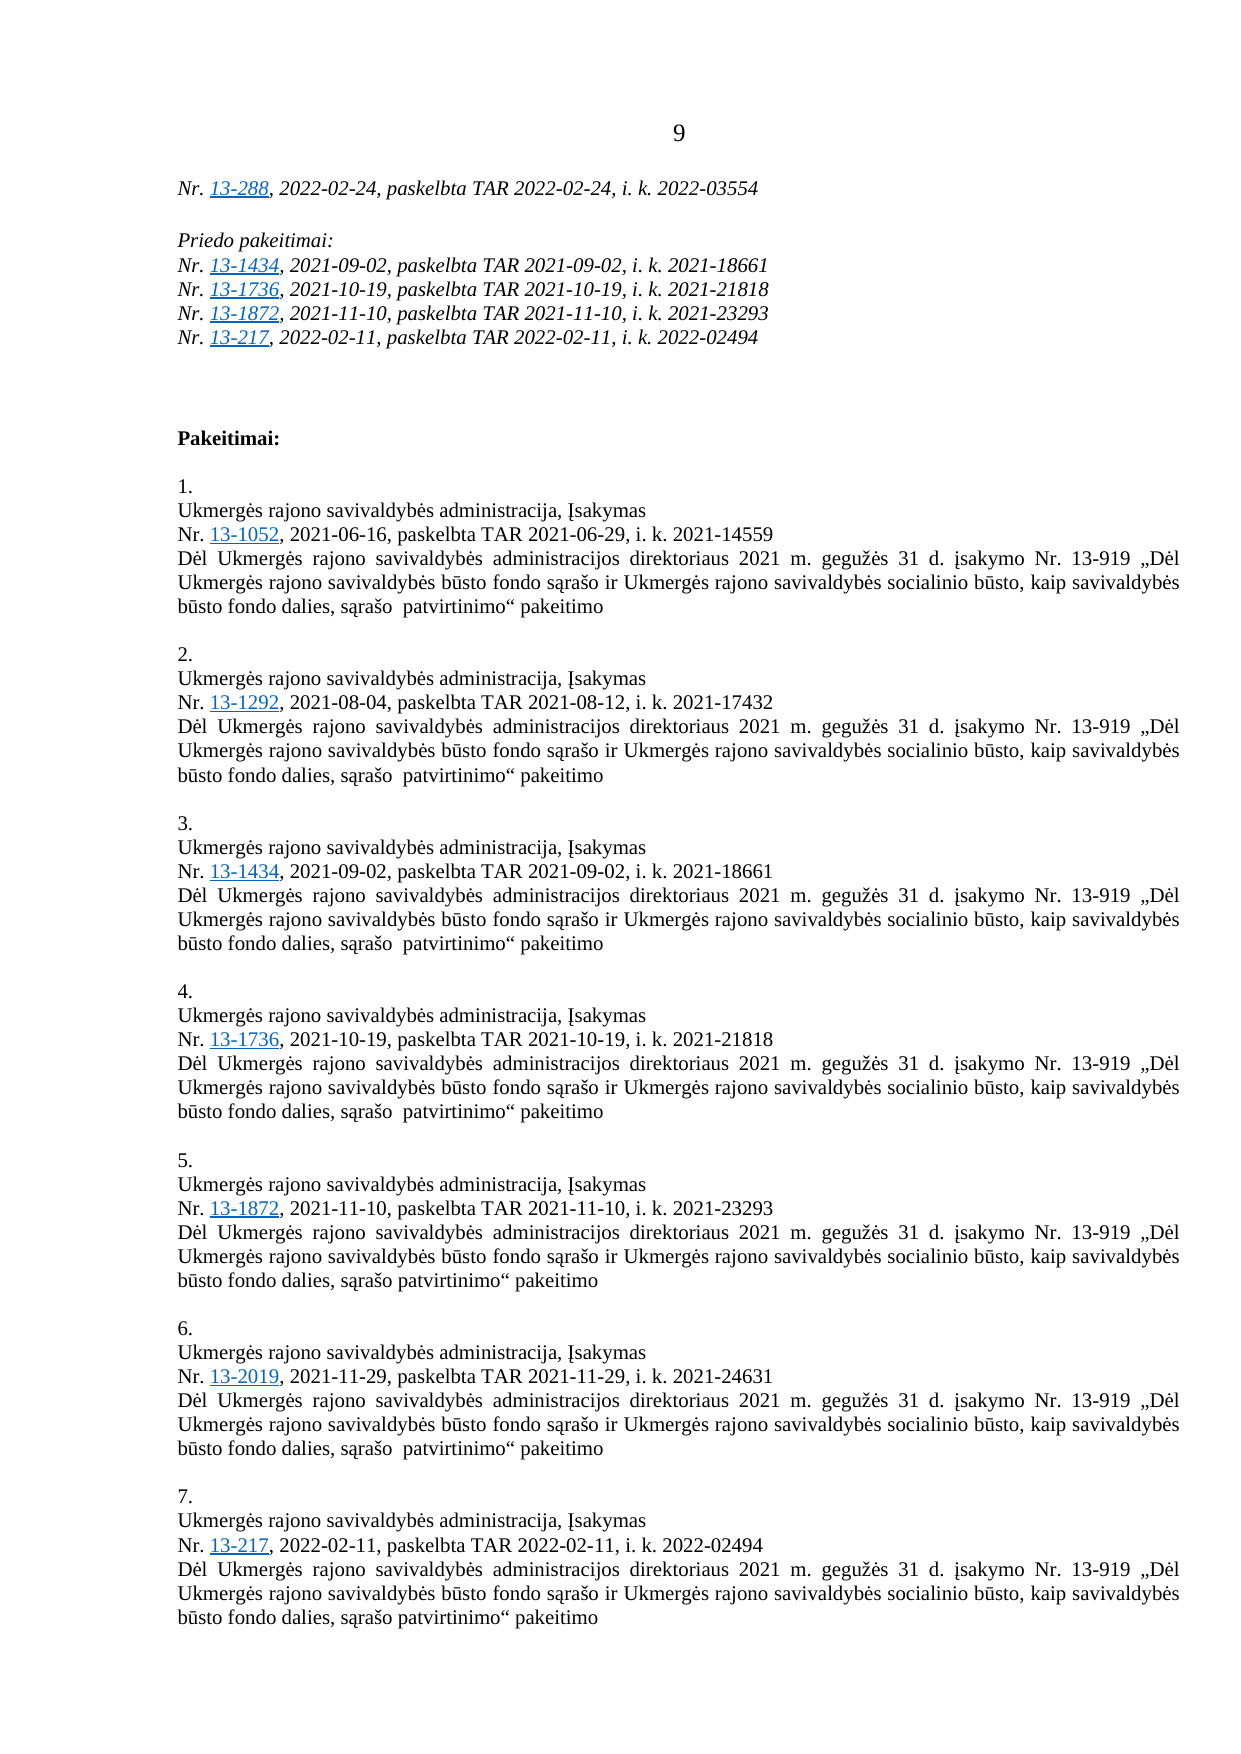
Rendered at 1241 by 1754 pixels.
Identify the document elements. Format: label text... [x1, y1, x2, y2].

text Ukmergės rajono savivaldybės administracija, Įsakymas [177, 498, 1181, 522]
text Ukmergės rajono savivaldybės administracija, Įsakymas [177, 1340, 1181, 1364]
text Nr. 13-1052, 2021-06-16, paskelbta TAR 2021-06-29, i. k. 2021-14559 [177, 522, 1181, 546]
text Nr. 13-1872, 2021-11-10, paskelbta TAR 2021-11-10, i. k. 2021-23293 [177, 301, 1181, 325]
text Ukmergės rajono savivaldybės administracija, Įsakymas [177, 1172, 1181, 1196]
text Nr. 13-1872, 2021-11-10, paskelbta TAR 2021-11-10, i. k. 2021-23293 [177, 1196, 1181, 1220]
text Nr. 13-1434, 2021-09-02, paskelbta TAR 2021-09-02, i. k. 2021-18661 [177, 252, 1181, 277]
text Dėl Ukmergės rajono savivaldybės administracijos direktoriaus 2021 m. gegužės 31 d. įsakymo Nr. 13-919 „Dėl Ukmergės rajono savivaldybės būsto fondo sąrašo ir Ukmergės rajono savivaldybės socialinio būsto, kaip savivaldybės būsto fondo dalies, sąrašo patvirtinimo“ pakeitimo [177, 1220, 1181, 1292]
text Nr. 13-1292, 2021-08-04, paskelbta TAR 2021-08-12, i. k. 2021-17432 [177, 690, 1181, 714]
text 2. [177, 642, 1181, 666]
text 7. [177, 1484, 1181, 1508]
text 6. [177, 1316, 1181, 1340]
text Nr. 13-1434, 2021-09-02, paskelbta TAR 2021-09-02, i. k. 2021-18661 [177, 859, 1181, 883]
text Dėl Ukmergės rajono savivaldybės administracijos direktoriaus 2021 m. gegužės 31 d. įsakymo Nr. 13-919 „Dėl Ukmergės rajono savivaldybės būsto fondo sąrašo ir Ukmergės rajono savivaldybės socialinio būsto, kaip savivaldybės būsto fondo dalies, sąrašo patvirtinimo“ pakeitimo [177, 714, 1181, 787]
text 4. [177, 979, 1181, 1003]
text Dėl Ukmergės rajono savivaldybės administracijos direktoriaus 2021 m. gegužės 31 d. įsakymo Nr. 13-919 „Dėl Ukmergės rajono savivaldybės būsto fondo sąrašo ir Ukmergės rajono savivaldybės socialinio būsto, kaip savivaldybės būsto fondo dalies, sąrašo patvirtinimo“ pakeitimo [177, 1388, 1181, 1460]
text Nr. 13-217, 2022-02-11, paskelbta TAR 2022-02-11, i. k. 2022-02494 [177, 1532, 1181, 1557]
text Dėl Ukmergės rajono savivaldybės administracijos direktoriaus 2021 m. gegužės 31 d. įsakymo Nr. 13-919 „Dėl Ukmergės rajono savivaldybės būsto fondo sąrašo ir Ukmergės rajono savivaldybės socialinio būsto, kaip savivaldybės būsto fondo dalies, sąrašo patvirtinimo“ pakeitimo [177, 883, 1181, 955]
text 5. [177, 1147, 1181, 1172]
text Nr. 13-1736, 2021-10-19, paskelbta TAR 2021-10-19, i. k. 2021-21818 [177, 277, 1181, 301]
text Nr. 13-2019, 2021-11-29, paskelbta TAR 2021-11-29, i. k. 2021-24631 [177, 1364, 1181, 1388]
text Dėl Ukmergės rajono savivaldybės administracijos direktoriaus 2021 m. gegužės 31 d. įsakymo Nr. 13-919 „Dėl Ukmergės rajono savivaldybės būsto fondo sąrašo ir Ukmergės rajono savivaldybės socialinio būsto, kaip savivaldybės būsto fondo dalies, sąrašo patvirtinimo“ pakeitimo [177, 1051, 1181, 1123]
text Nr. 13-288, 2022-02-24, paskelbta TAR 2022-02-24, i. k. 2022-03554 [177, 176, 1181, 200]
text Nr. 13-217, 2022-02-11, paskelbta TAR 2022-02-11, i. k. 2022-02494 [177, 325, 1181, 349]
text Ukmergės rajono savivaldybės administracija, Įsakymas [177, 666, 1181, 690]
text Priedo pakeitimai: [177, 228, 1181, 252]
text Pakeitimai: [177, 426, 1181, 450]
text 1. [177, 474, 1181, 498]
text Ukmergės rajono savivaldybės administracija, Įsakymas [177, 835, 1181, 859]
text Dėl Ukmergės rajono savivaldybės administracijos direktoriaus 2021 m. gegužės 31 d. įsakymo Nr. 13-919 „Dėl Ukmergės rajono savivaldybės būsto fondo sąrašo ir Ukmergės rajono savivaldybės socialinio būsto, kaip savivaldybės būsto fondo dalies, sąrašo patvirtinimo“ pakeitimo [177, 546, 1181, 618]
text Ukmergės rajono savivaldybės administracija, Įsakymas [177, 1508, 1181, 1532]
text Ukmergės rajono savivaldybės administracija, Įsakymas [177, 1003, 1181, 1027]
text 3. [177, 811, 1181, 835]
text Nr. 13-1736, 2021-10-19, paskelbta TAR 2021-10-19, i. k. 2021-21818 [177, 1027, 1181, 1051]
text Dėl Ukmergės rajono savivaldybės administracijos direktoriaus 2021 m. gegužės 31 d. įsakymo Nr. 13-919 „Dėl Ukmergės rajono savivaldybės būsto fondo sąrašo ir Ukmergės rajono savivaldybės socialinio būsto, kaip savivaldybės būsto fondo dalies, sąrašo patvirtinimo“ pakeitimo [177, 1557, 1181, 1629]
